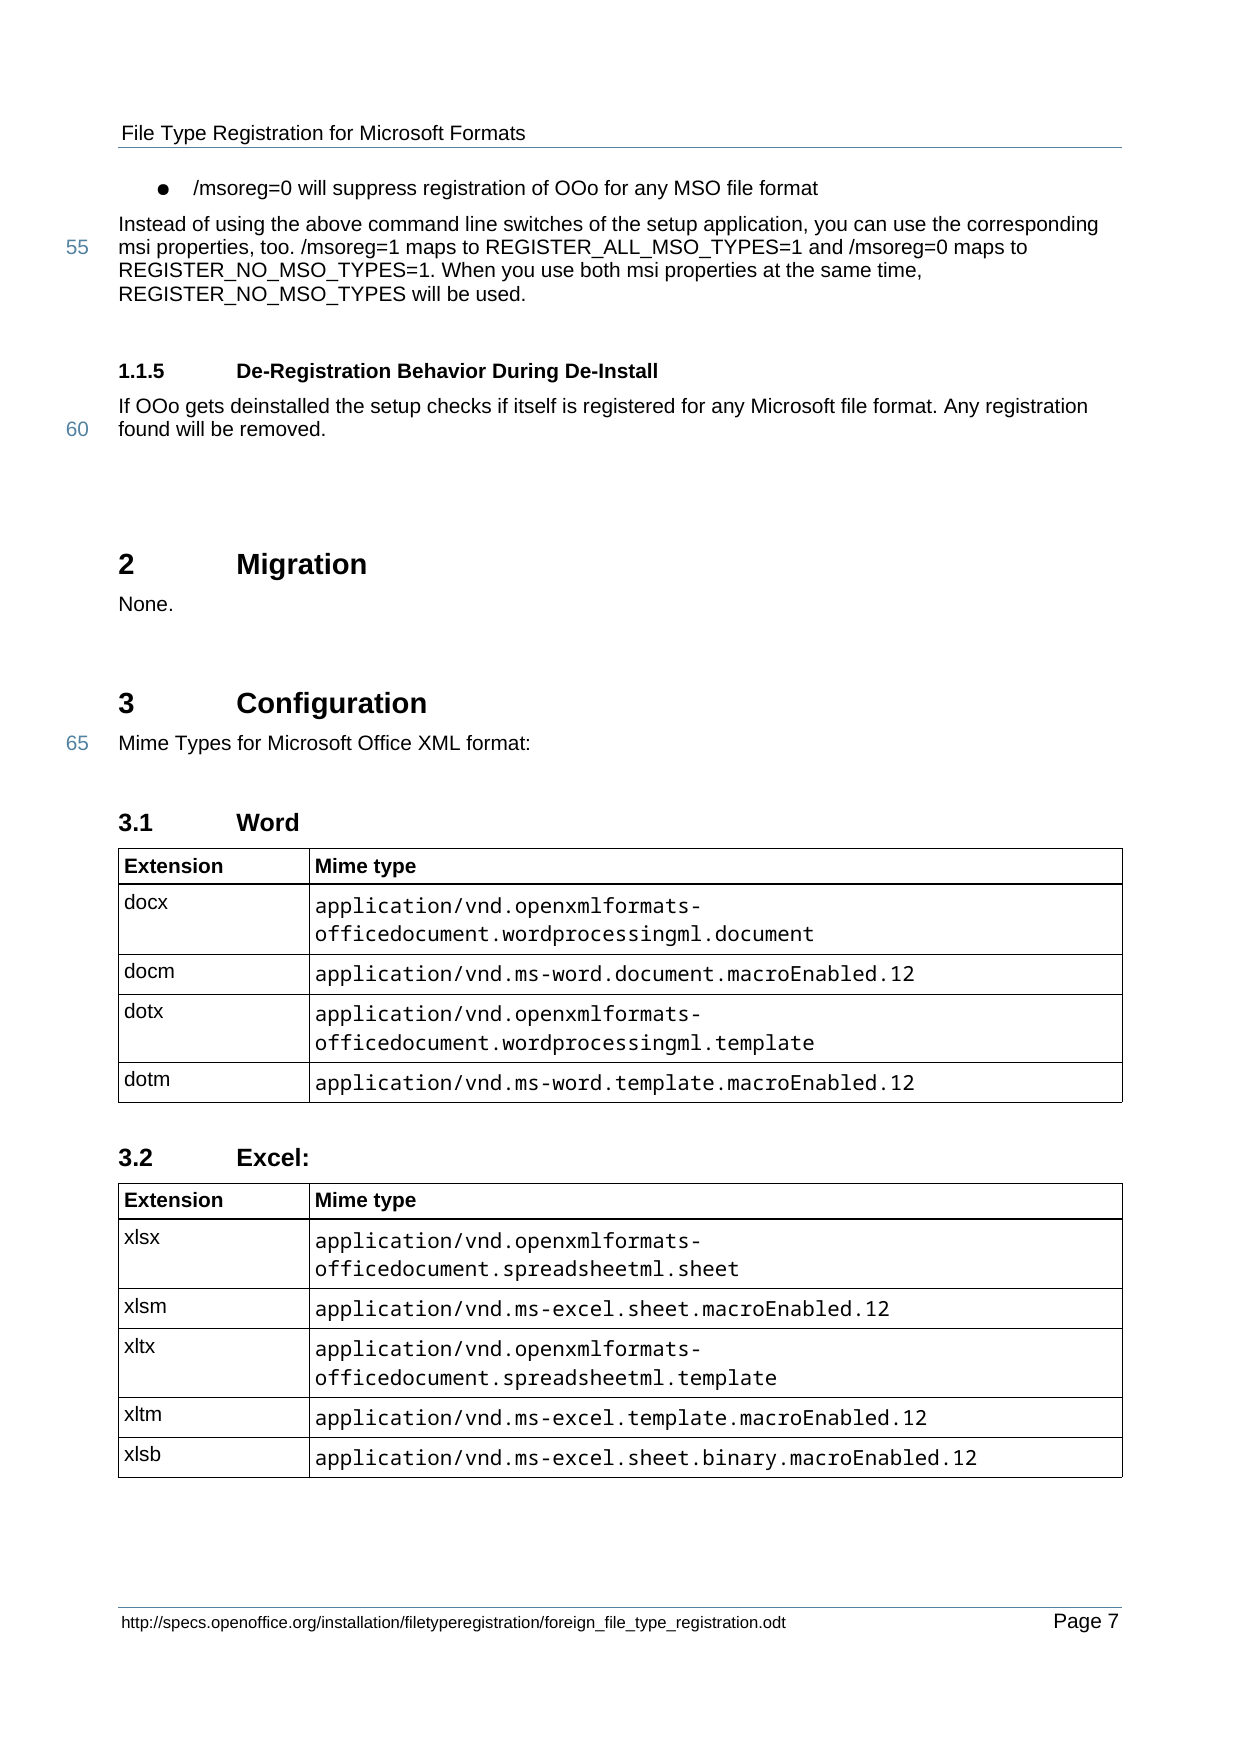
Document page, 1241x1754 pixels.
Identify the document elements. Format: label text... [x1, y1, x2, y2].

table_cell application/vnd.ms-word.document.macroEnabled.12 [310, 955, 1122, 994]
text Mime Types for Microsoft Office XML format: [118, 732, 1122, 755]
table_cell application/vnd.ms-excel.sheet.binary.macroEnabled.12 [310, 1438, 1122, 1477]
subtitle Excel: [118, 1143, 1122, 1171]
table_cell xlsb [119, 1438, 309, 1477]
table_header Extension [119, 849, 309, 883]
text If OOo gets deinstalled the setup checks if itself is registered for any Microsoft file format. Any registration found will be removed. [118, 394, 1122, 441]
text None. [118, 592, 1122, 616]
table_cell application/vnd.openxmlformats-officedocument.spreadsheetml.sheet [310, 1220, 1122, 1288]
subtitle Word [118, 809, 1122, 837]
table_header Extension [119, 1184, 309, 1218]
table_cell application/vnd.ms-excel.template.macroEnabled.12 [310, 1398, 1122, 1437]
table_header Mime type [310, 849, 1122, 883]
text Instead of using the above command line switches of the setup application, you can use the corresponding msi properties, too. /msoreg=1 maps to REGISTER_ALL_MSO_TYPES=1 and /msoreg=0 maps to REGISTER_NO_MSO_TYPES=1. When you use both msi properties at the same time, REGISTER_NO_MSO_TYPES will be used. [118, 212, 1122, 305]
table_cell application/vnd.ms-word.template.macroEnabled.12 [310, 1063, 1122, 1102]
list /msoreg=0 will suppress registration of OOo for any MSO file format [156, 177, 1122, 200]
subtitle De-Registration Behavior During De-Install [118, 359, 1122, 382]
table_cell docx [119, 885, 309, 954]
table_cell dotm [119, 1063, 309, 1102]
table_cell xltx [119, 1329, 309, 1397]
table_cell application/vnd.ms-excel.sheet.macroEnabled.12 [310, 1289, 1122, 1328]
table_cell docm [119, 955, 309, 994]
table_cell application/vnd.openxmlformats-officedocument.spreadsheetml.template [310, 1329, 1122, 1397]
table_cell xlsx [119, 1220, 309, 1288]
table_cell application/vnd.openxmlformats-officedocument.wordprocessingml.template [310, 995, 1122, 1062]
table_header Mime type [310, 1184, 1122, 1218]
table_cell application/vnd.openxmlformats-officedocument.wordprocessingml.document [310, 885, 1122, 954]
subtitle Configuration [118, 687, 1122, 720]
subtitle Migration [118, 548, 1122, 581]
table_cell dotx [119, 995, 309, 1062]
table_cell xlsm [119, 1289, 309, 1328]
table_cell xltm [119, 1398, 309, 1437]
